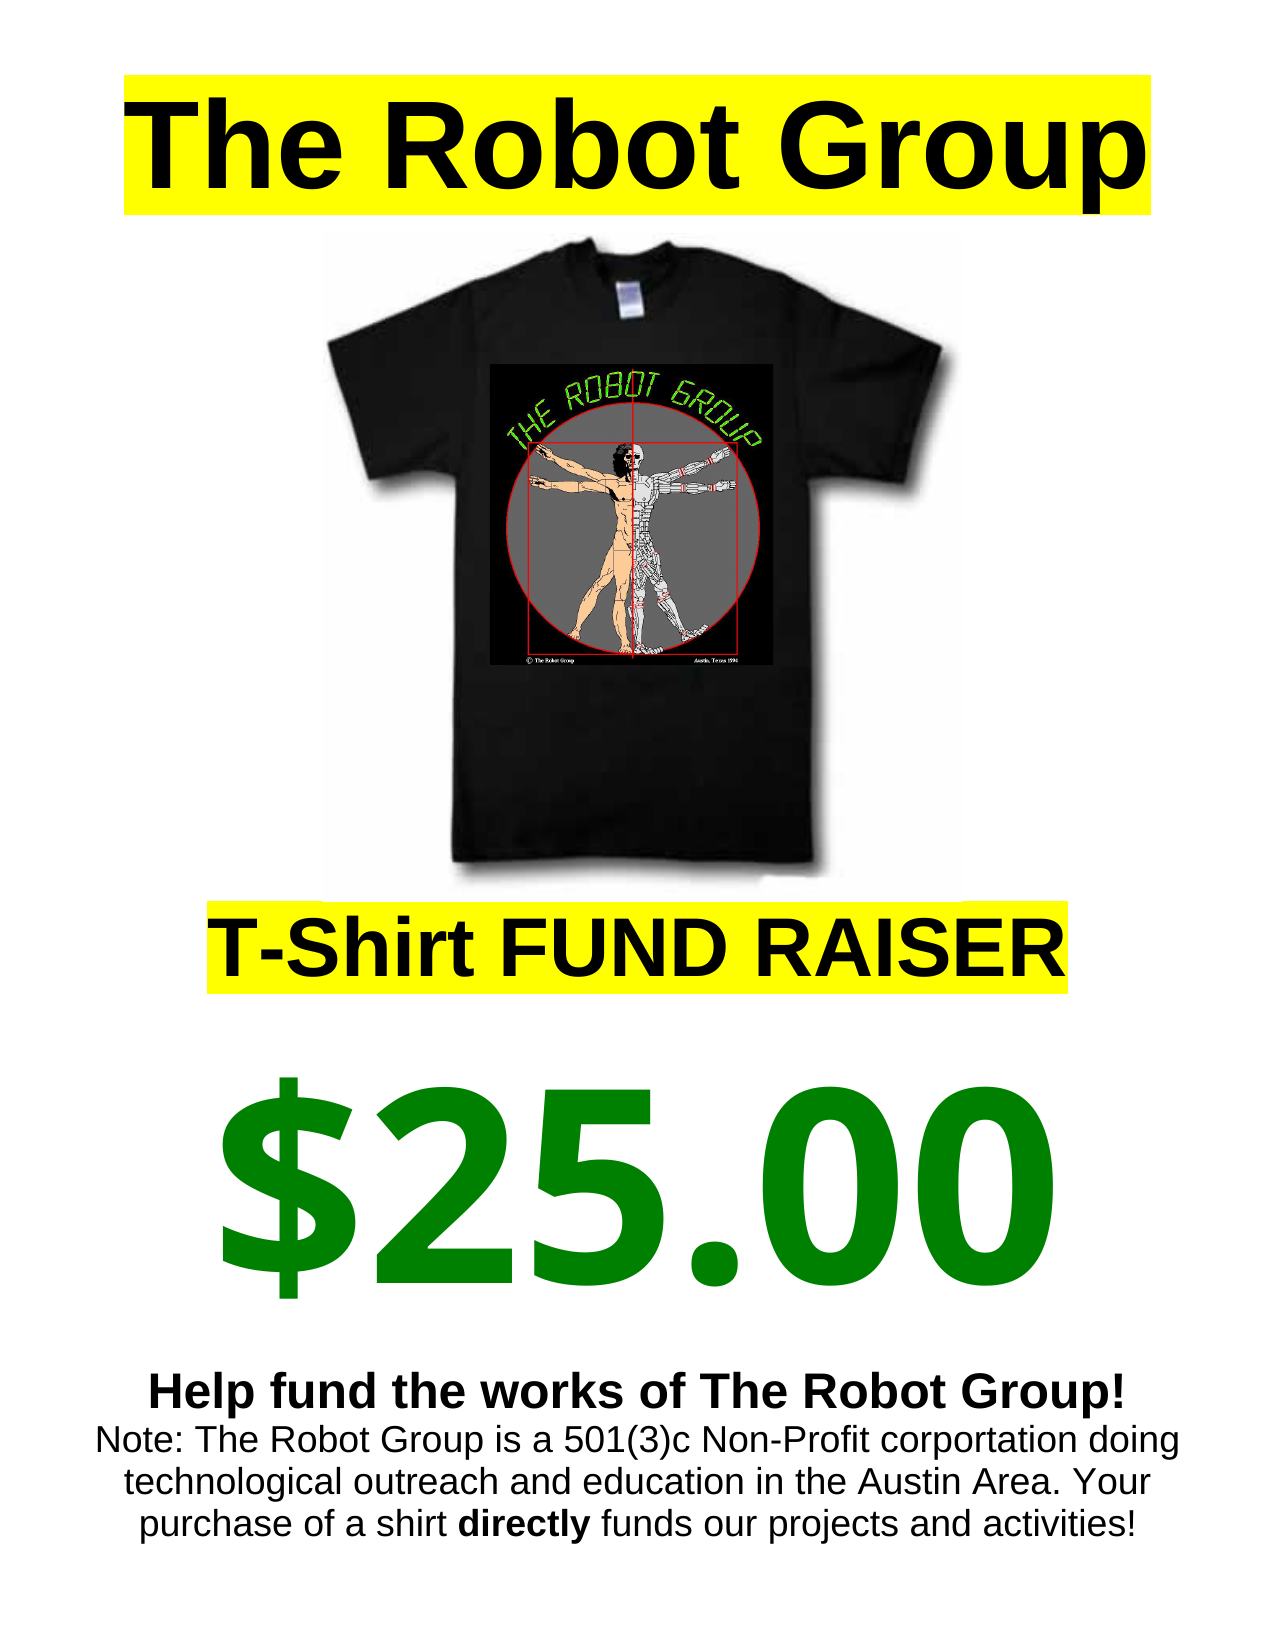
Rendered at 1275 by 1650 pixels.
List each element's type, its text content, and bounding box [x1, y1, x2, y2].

text The Robot Group [75, 75, 1200, 215]
text $25.00 [75, 994, 1200, 1363]
text Help fund the works of The Robot Group! [75, 1363, 1200, 1419]
picture [322, 233, 963, 902]
text T-Shirt FUND RAISER [75, 215, 1200, 994]
text Note: The Robot Group is a 501(3)c Non-Profit corportation doing technological outreach and education in the Austin Area. Your purchase of a shirt directly funds our projects and activities! [75, 1419, 1200, 1544]
